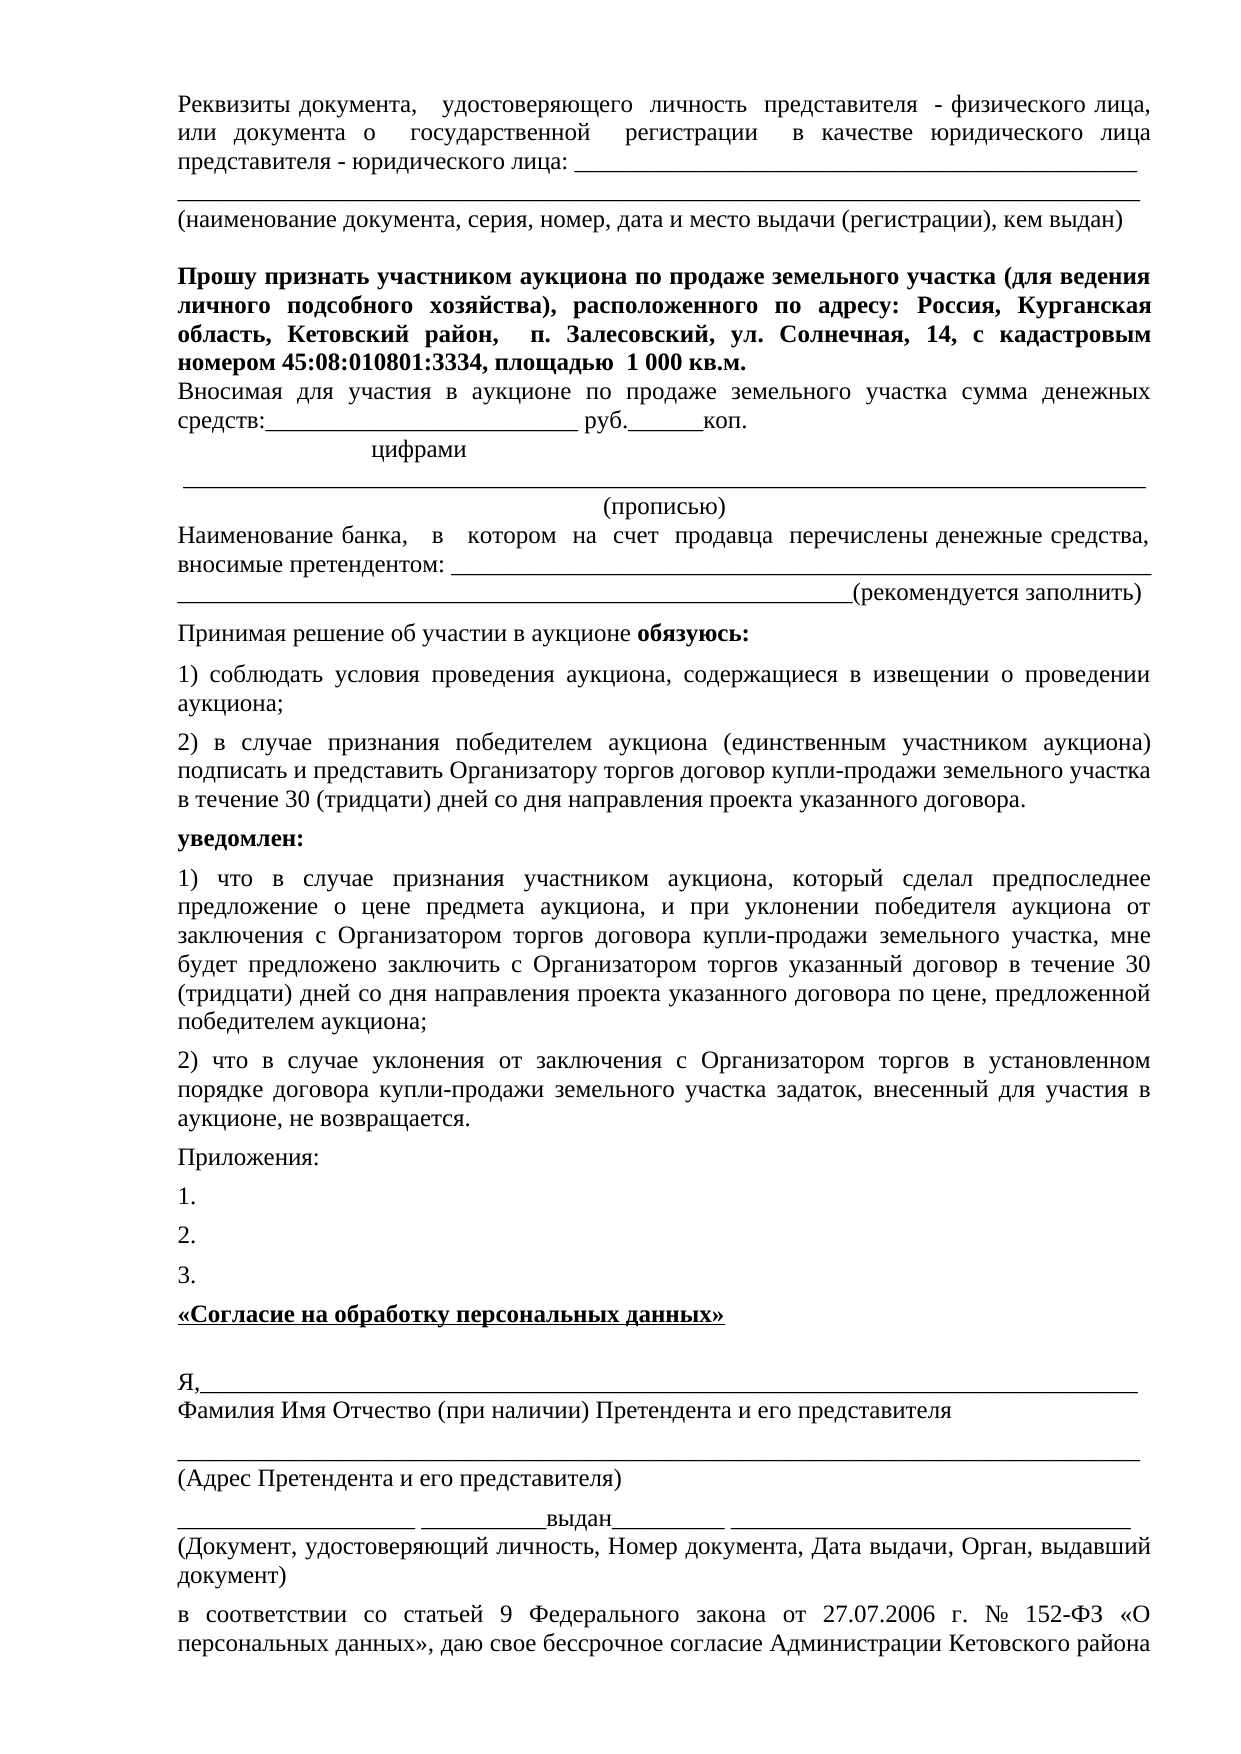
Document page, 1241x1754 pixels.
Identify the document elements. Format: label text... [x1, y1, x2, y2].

text 1) что в случае признания участником аукциона, который сделал предпоследнее предложение о цене предмета аукциона, и при уклонении победителя аукциона от заключения с Организатором торгов договора купли-продажи земельного участка, мне будет предложено заключить с Организатором торгов указанный договор в течение 30 (тридцати) дней со дня направления проекта указанного договора по цене, предложенной победителем аукциона; [177, 863, 1152, 1035]
text Наименование банка, в котором на счет продавца перечислены денежные средства, вносимые претендентом: ________________________________________________________ [177, 520, 1152, 577]
text уведомлен: [177, 823, 1152, 852]
text (Документ, удостоверяющий личность, Номер документа, Дата выдачи, Орган, выдавший документ) [177, 1531, 1152, 1589]
text 3. [177, 1260, 1152, 1288]
text Реквизиты документа, удостоверяющего личность представителя - физического лица, или документа о государственной регистрации в качестве юридического лица представителя - юридического лица: _____________________________________________ [177, 89, 1152, 175]
text 1) соблюдать условия проведения аукциона, содержащиеся в извещении о проведении аукциона; [177, 659, 1152, 716]
text ___________________ __________выдан_________ ________________________________ [177, 1503, 1152, 1531]
text 2. [177, 1221, 1152, 1249]
text _____________________________________________________________________________ [177, 175, 1152, 204]
text Фамилия Имя Отчество (при наличии) Претендента и его представителя [177, 1396, 1152, 1424]
text «Согласие на обработку персональных данных» [177, 1299, 1152, 1328]
text 2) что в случае уклонения от заключения с Организатором торгов в установленном порядке договора купли-продажи земельного участка задаток, внесенный для участия в аукционе, не возвращается. [177, 1046, 1152, 1132]
text _____________________________________________________________________________ (прописью) [177, 462, 1152, 520]
text Прошу признать участником аукциона по продаже земельного участка (для ведения личного подсобного хозяйства), расположенного по адресу: Россия, Курганская область, Кетовский район, п. Залесовский, ул. Солнечная, 14, с кадастровым номером 45:08:010801:3334, площадью 1 000 кв.м. [177, 261, 1152, 376]
text Приложения: [177, 1142, 1152, 1171]
text _____________________________________________________________________________ [177, 1435, 1152, 1463]
text в соответствии со статьей 9 Федерального закона от 27.07.2006 г. № 152-ФЗ «О персональных данных», даю свое бессрочное согласие Администрации Кетовского района [177, 1599, 1152, 1657]
text 1. [177, 1181, 1152, 1210]
text (наименование документа, серия, номер, дата и место выдачи (регистрации), кем выдан) [177, 204, 1152, 232]
text ______________________________________________________(рекомендуется заполнить) [177, 577, 1152, 606]
text цифрами [177, 434, 1152, 462]
text 2) в случае признания победителем аукциона (единственным участником аукциона) подписать и представить Организатору торгов договор купли-продажи земельного участка в течение 30 (тридцати) дней со дня направления проекта указанного договора. [177, 727, 1152, 813]
text Я,___________________________________________________________________________ [177, 1367, 1152, 1396]
text (Адрес Претендента и его представителя) [177, 1463, 1152, 1492]
text Вносимая для участия в аукционе по продаже земельного участка сумма денежных средств:_________________________ руб.______коп. [177, 376, 1152, 434]
text Принимая решение об участии в аукционе обязуюсь: [177, 618, 1152, 647]
